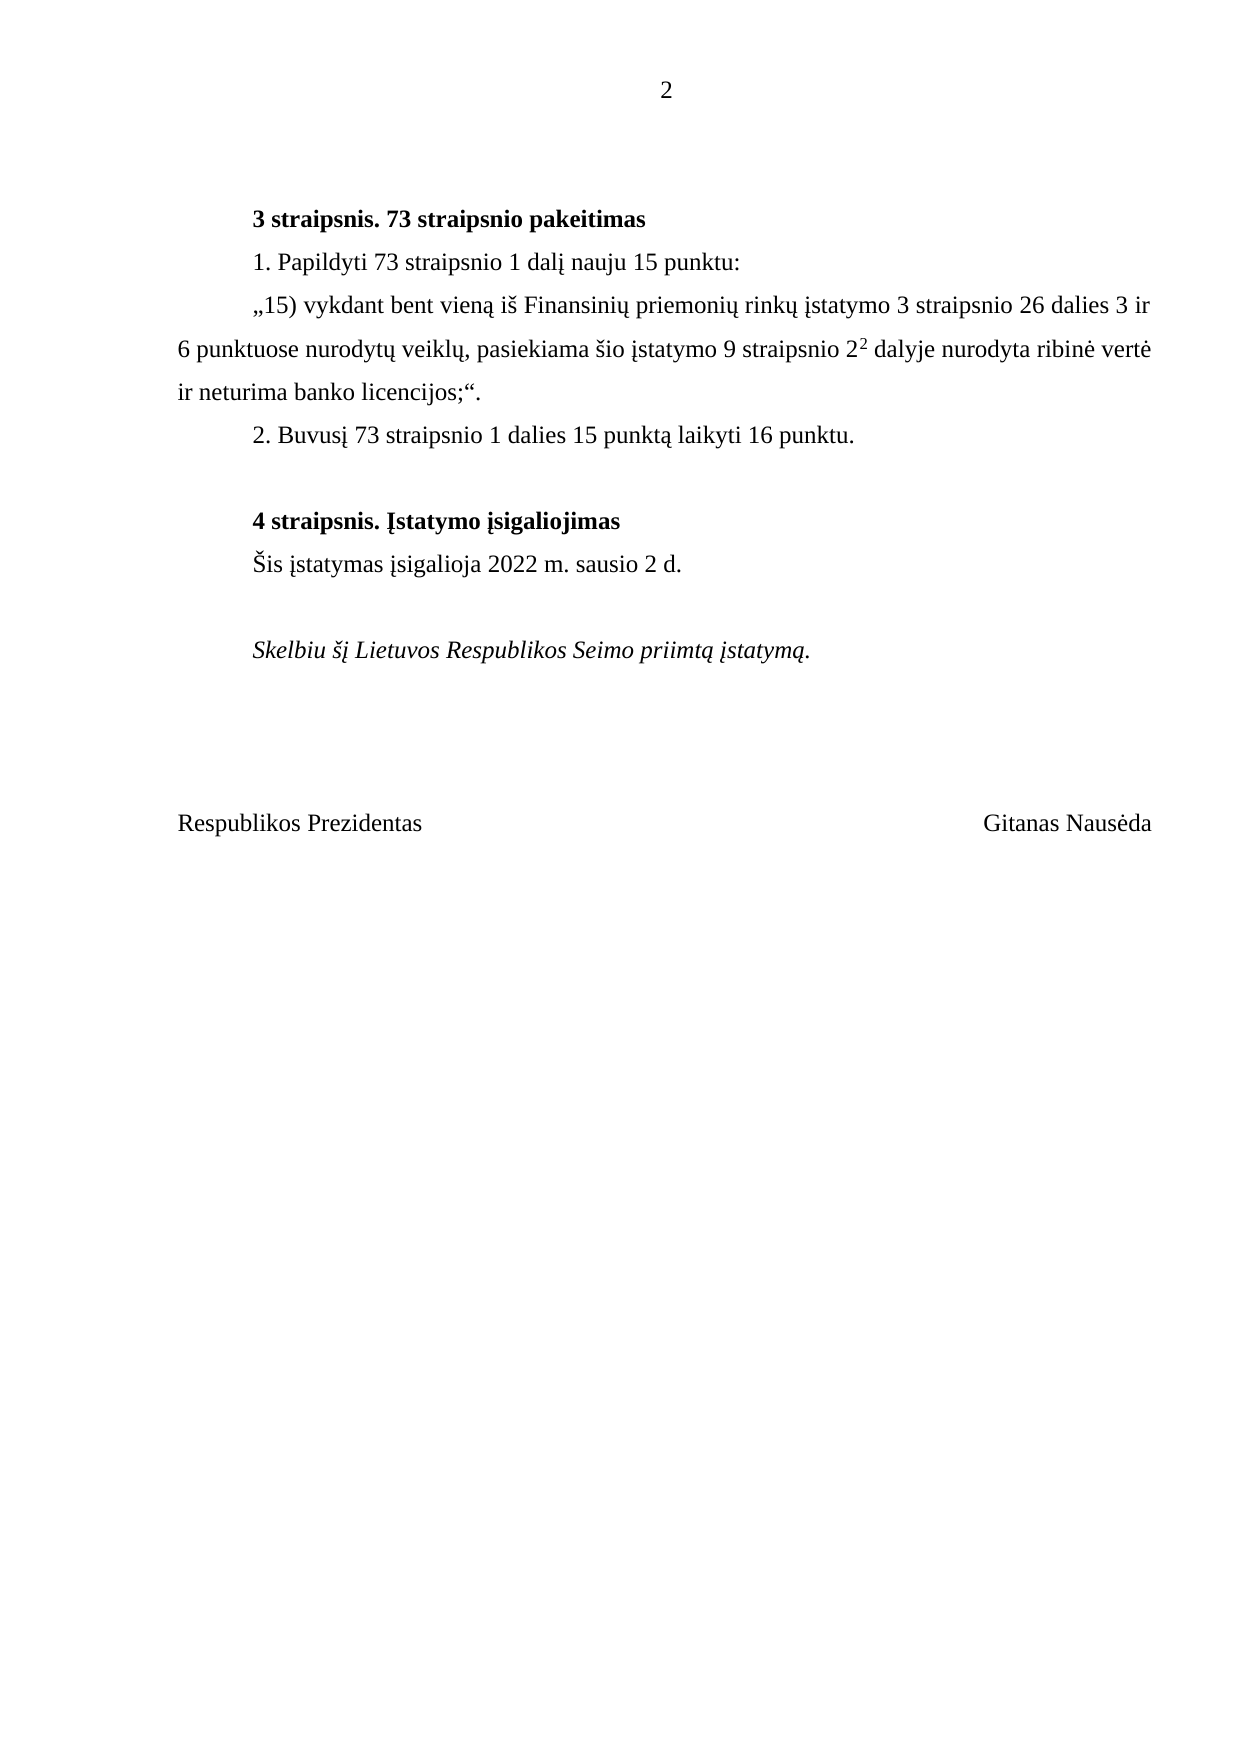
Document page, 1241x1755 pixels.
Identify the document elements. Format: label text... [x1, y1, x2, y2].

text Respublikos Prezidentas Gitanas Nausėda [177, 808, 1152, 837]
text „15) vykdant bent vieną iš Finansinių priemonių rinkų įstatymo 3 straipsnio 26 dalies 3 ir 6 punktuose nurodytų veiklų, pasiekiama šio įstatymo 9 straipsnio 22 dalyje nurodyta ribinė vertė ir neturima banko licencijos;“. [177, 291, 1152, 406]
text Šis įstatymas įsigalioja 2022 m. sausio 2 d. [177, 549, 1152, 578]
text Skelbiu šį Lietuvos Respublikos Seimo priimtą įstatymą. [177, 636, 1152, 664]
text 4 straipsnis. Įstatymo įsigaliojimas [177, 506, 1152, 535]
text 2. Buvusį 73 straipsnio 1 dalies 15 punktą laikyti 16 punktu. [177, 420, 1152, 449]
text 3 straipsnis. 73 straipsnio pakeitimas [177, 204, 1152, 233]
text 1. Papildyti 73 straipsnio 1 dalį nauju 15 punktu: [177, 247, 1152, 276]
